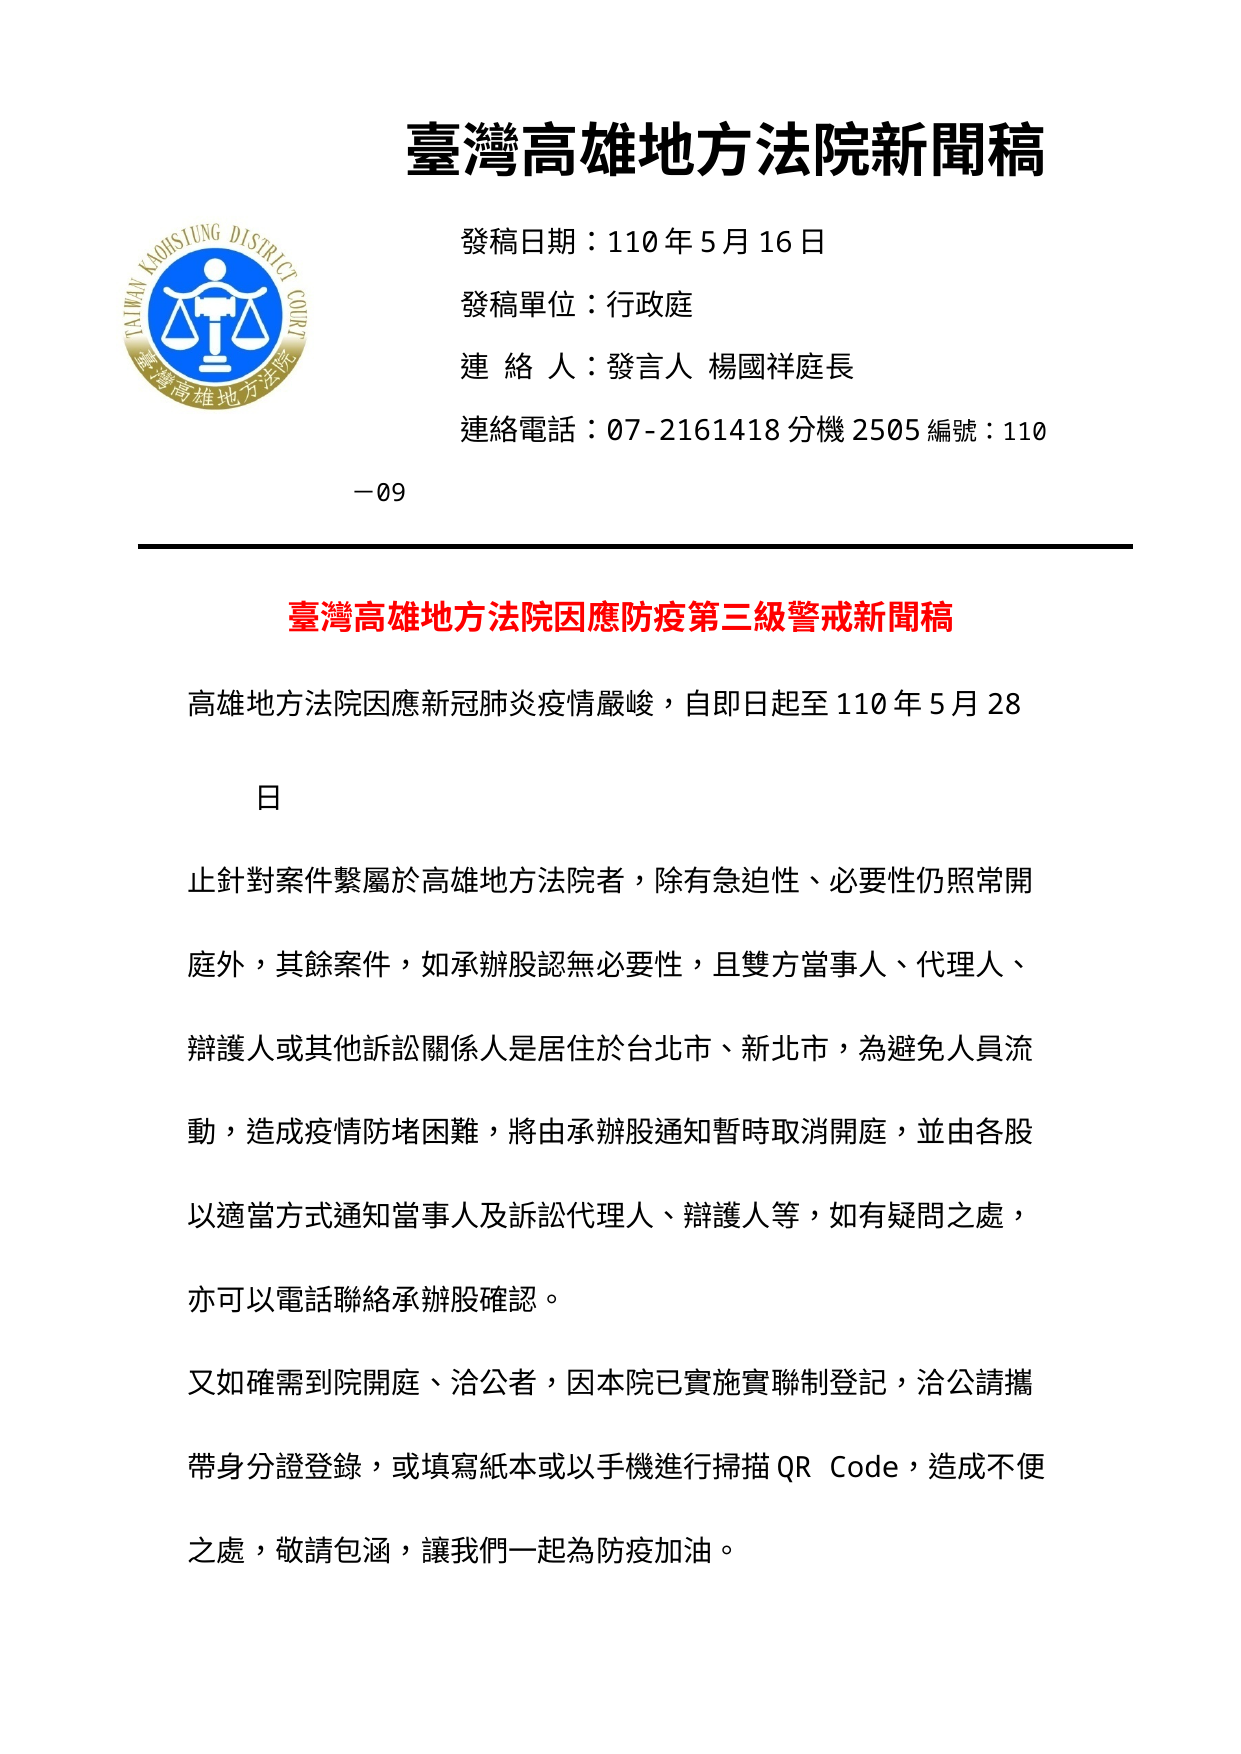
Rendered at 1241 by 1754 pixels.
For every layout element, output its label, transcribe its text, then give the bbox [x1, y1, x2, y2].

text 以適當方式通知當事人及訴訟代理人、辯護人等，如有疑問之處， [187, 1172, 1053, 1234]
text 高雄地方法院因應新冠肺炎疫情嚴峻，自即日起至110年5月28日 [187, 660, 1053, 816]
table_header [99, 74, 348, 511]
table_header 臺灣高雄地方法院新聞稿 發稿日期：110年5月16日 發稿單位：行政庭 連 絡 人：發言人 楊國祥庭長 連絡電話：07-2161418分機2505編號：110－09 [348, 74, 1057, 511]
text 帶身分證登錄，或填寫紙本或以手機進行掃描QR Code，造成不便 [187, 1423, 1053, 1486]
text 動，造成疫情防堵困難，將由承辦股通知暫時取消開庭，並由各股 [187, 1088, 1053, 1151]
text 臺灣高雄地方法院因應防疫第三級警戒新聞稿 [187, 573, 1053, 636]
text 辯護人或其他訴訟關係人是居住於台北市、新北市，為避免人員流 [187, 1005, 1053, 1067]
text 止針對案件繫屬於高雄地方法院者，除有急迫性、必要性仍照常開 [187, 837, 1053, 900]
text 又如確需到院開庭、洽公者，因本院已實施實聯制登記，洽公請攜 [187, 1339, 1053, 1402]
text 之處，敬請包涵，讓我們一起為防疫加油。 [187, 1507, 1053, 1569]
text 亦可以電話聯絡承辦股確認。 [187, 1256, 1053, 1318]
text 庭外，其餘案件，如承辦股認無必要性，且雙方當事人、代理人、 [187, 921, 1053, 984]
